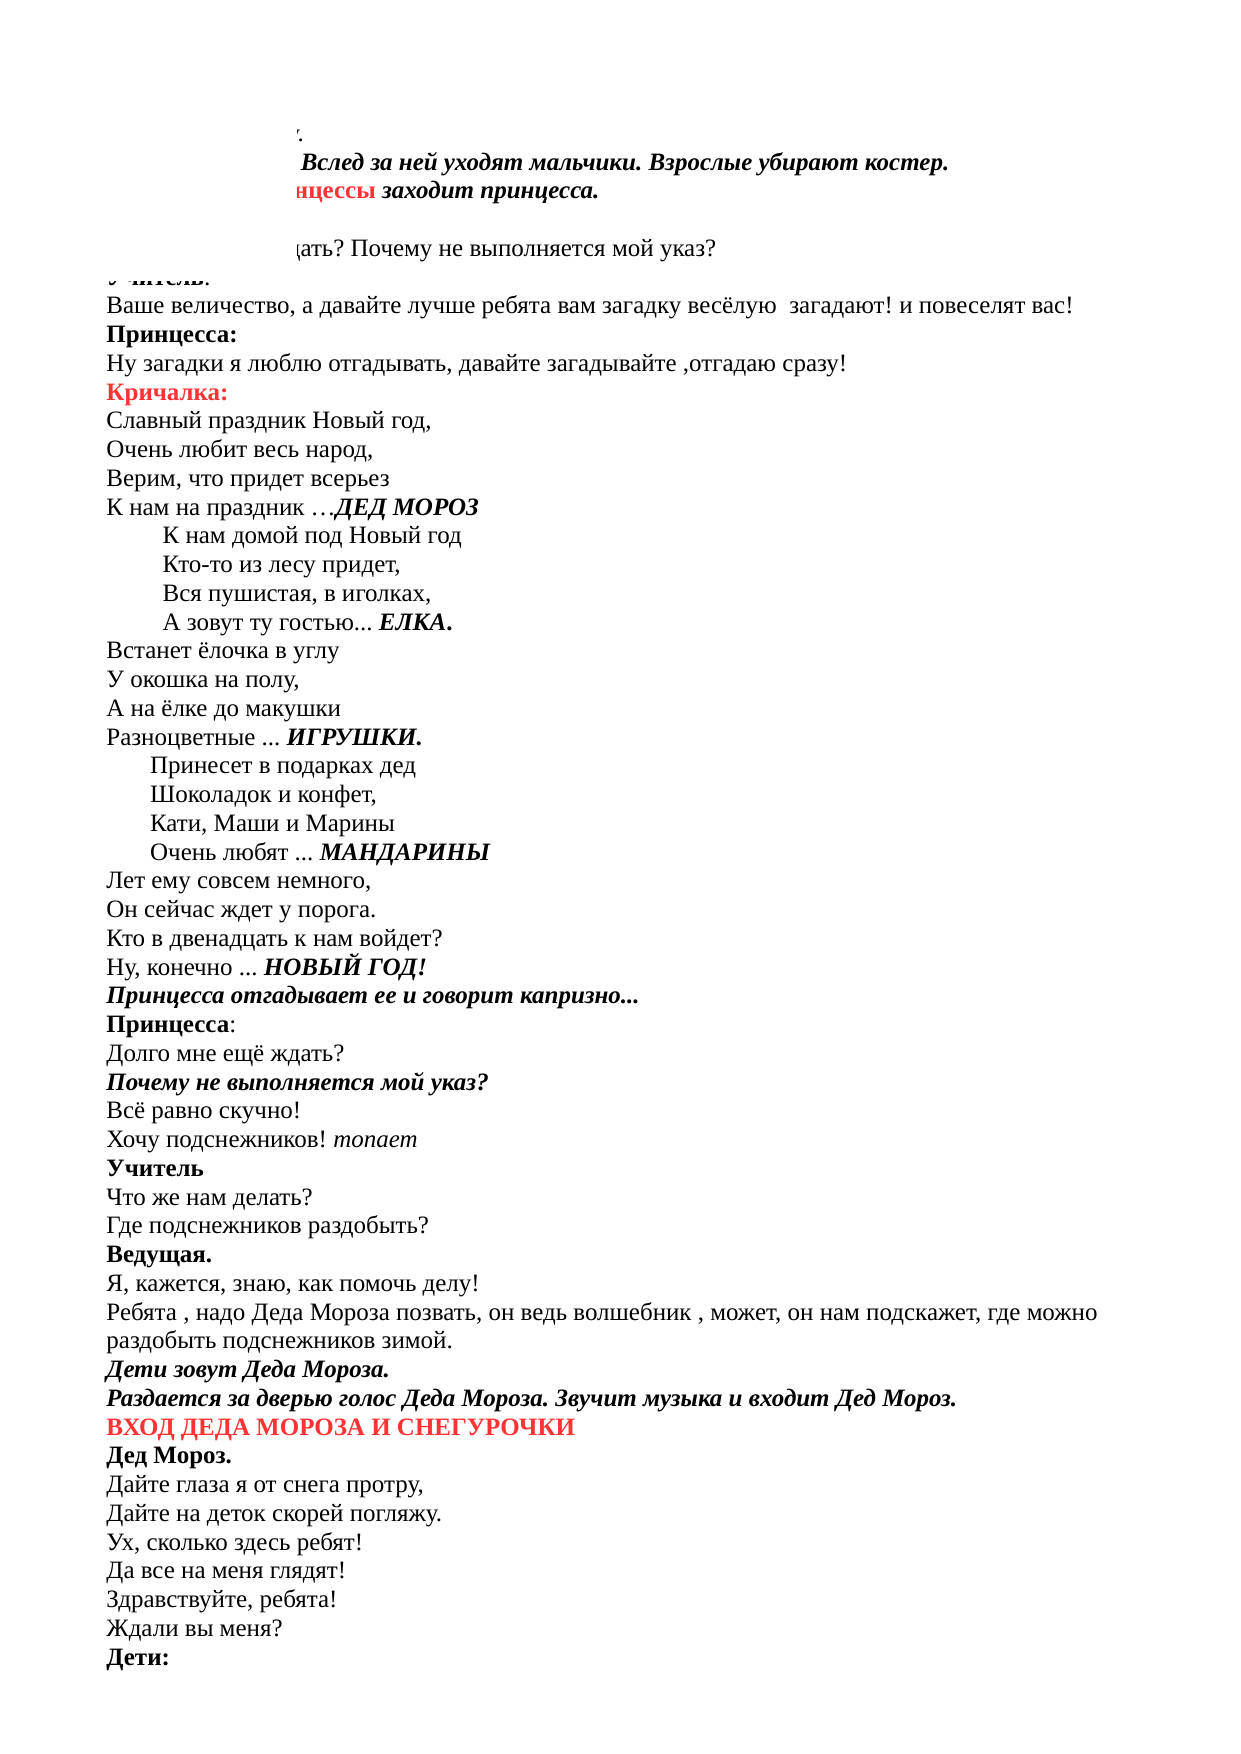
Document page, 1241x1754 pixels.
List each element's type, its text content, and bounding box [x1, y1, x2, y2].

text Здравствуйте, ребята! [106, 1584, 1152, 1613]
text Ребята , надо Деда Мороза позвать, он ведь волшебник , может, он нам подскажет, где можно раздобыть подснежников зимой. [106, 1297, 1152, 1354]
text ВХОД ДЕДА МОРОЗА И СНЕГУРОЧКИ [106, 1412, 1152, 1441]
text Ваше величество, а давайте лучше ребята вам загадку весёлую загадают! и повеселят вас! [106, 291, 1152, 319]
text Где подснежников раздобыть? [106, 1211, 1152, 1239]
text Я, кажется, знаю, как помочь делу! [106, 1268, 1152, 1297]
text Дед Мороз. [106, 1441, 1152, 1469]
text Принцесса: [106, 319, 1152, 348]
text Что же нам делать? [106, 1182, 1152, 1211]
text Звучит муз. Принцессы заходит принцесса. [297, 176, 1152, 204]
text А колечко сберегу. [297, 118, 1152, 147]
text Принцесса отгадывает ее и говорит капризно... [106, 981, 1152, 1009]
text Всё равно скучно! [106, 1096, 1152, 1124]
text Долго мне ещё ждать? Почему не выполняется мой указ? [297, 233, 1152, 262]
text Дайте на деток скорей погляжу. [106, 1498, 1152, 1527]
text Да все на меня глядят! [106, 1556, 1152, 1584]
text Принцесса: [297, 204, 1152, 233]
text Хочу подснежников! топает [106, 1124, 1152, 1153]
text Ждали вы меня? [106, 1613, 1152, 1642]
text Учитель [106, 1153, 1152, 1182]
text Ведущая. [106, 1239, 1152, 1268]
text Учитель: [106, 262, 1152, 291]
text Славный праздник Новый год, Очень любит весь народ, Верим, что придет всерьез К нам на праздник …ДЕД МОРОЗ К нам домой под Новый год Кто-то из лесу придет, Вся пушистая, в иголках, А зовут ту гостью... ЕЛКА. Встанет ёлочка в углу У окошка на полу, А на ёлке до макушки Разноцветные ... ИГРУШКИ. Принесет в подарках дед Шоколадок и конфет, Кати, Маши и Марины Очень любят ... МАНДАРИНЫ Лет ему совсем немного, Он сейчас ждет у порога. Кто в двенадцать к нам войдет? Ну, конечно ... НОВЫЙ ГОД! [106, 406, 1152, 981]
text Принцесса: [106, 1009, 1152, 1038]
text Почему не выполняется мой указ? [106, 1067, 1152, 1096]
text Ух, сколько здесь ребят! [106, 1527, 1152, 1556]
text Дайте глаза я от снега протру, [106, 1469, 1152, 1498]
text Раздается за дверью голос Деда Мороза. Звучит музыка и входит Дед Мороз. [106, 1383, 1152, 1412]
text Дети зовут Деда Мороза. [106, 1354, 1152, 1383]
text Ну загадки я люблю отгадывать, давайте загадывайте ,отгадаю сразу! [106, 348, 1152, 377]
text Долго мне ещё ждать? [106, 1038, 1152, 1067]
text Дети: [106, 1642, 1152, 1671]
text Девочка уходит. Вслед за ней уходят мальчики. Взрослые убирают костер. [297, 147, 1152, 176]
text Кричалка: [106, 377, 1152, 406]
